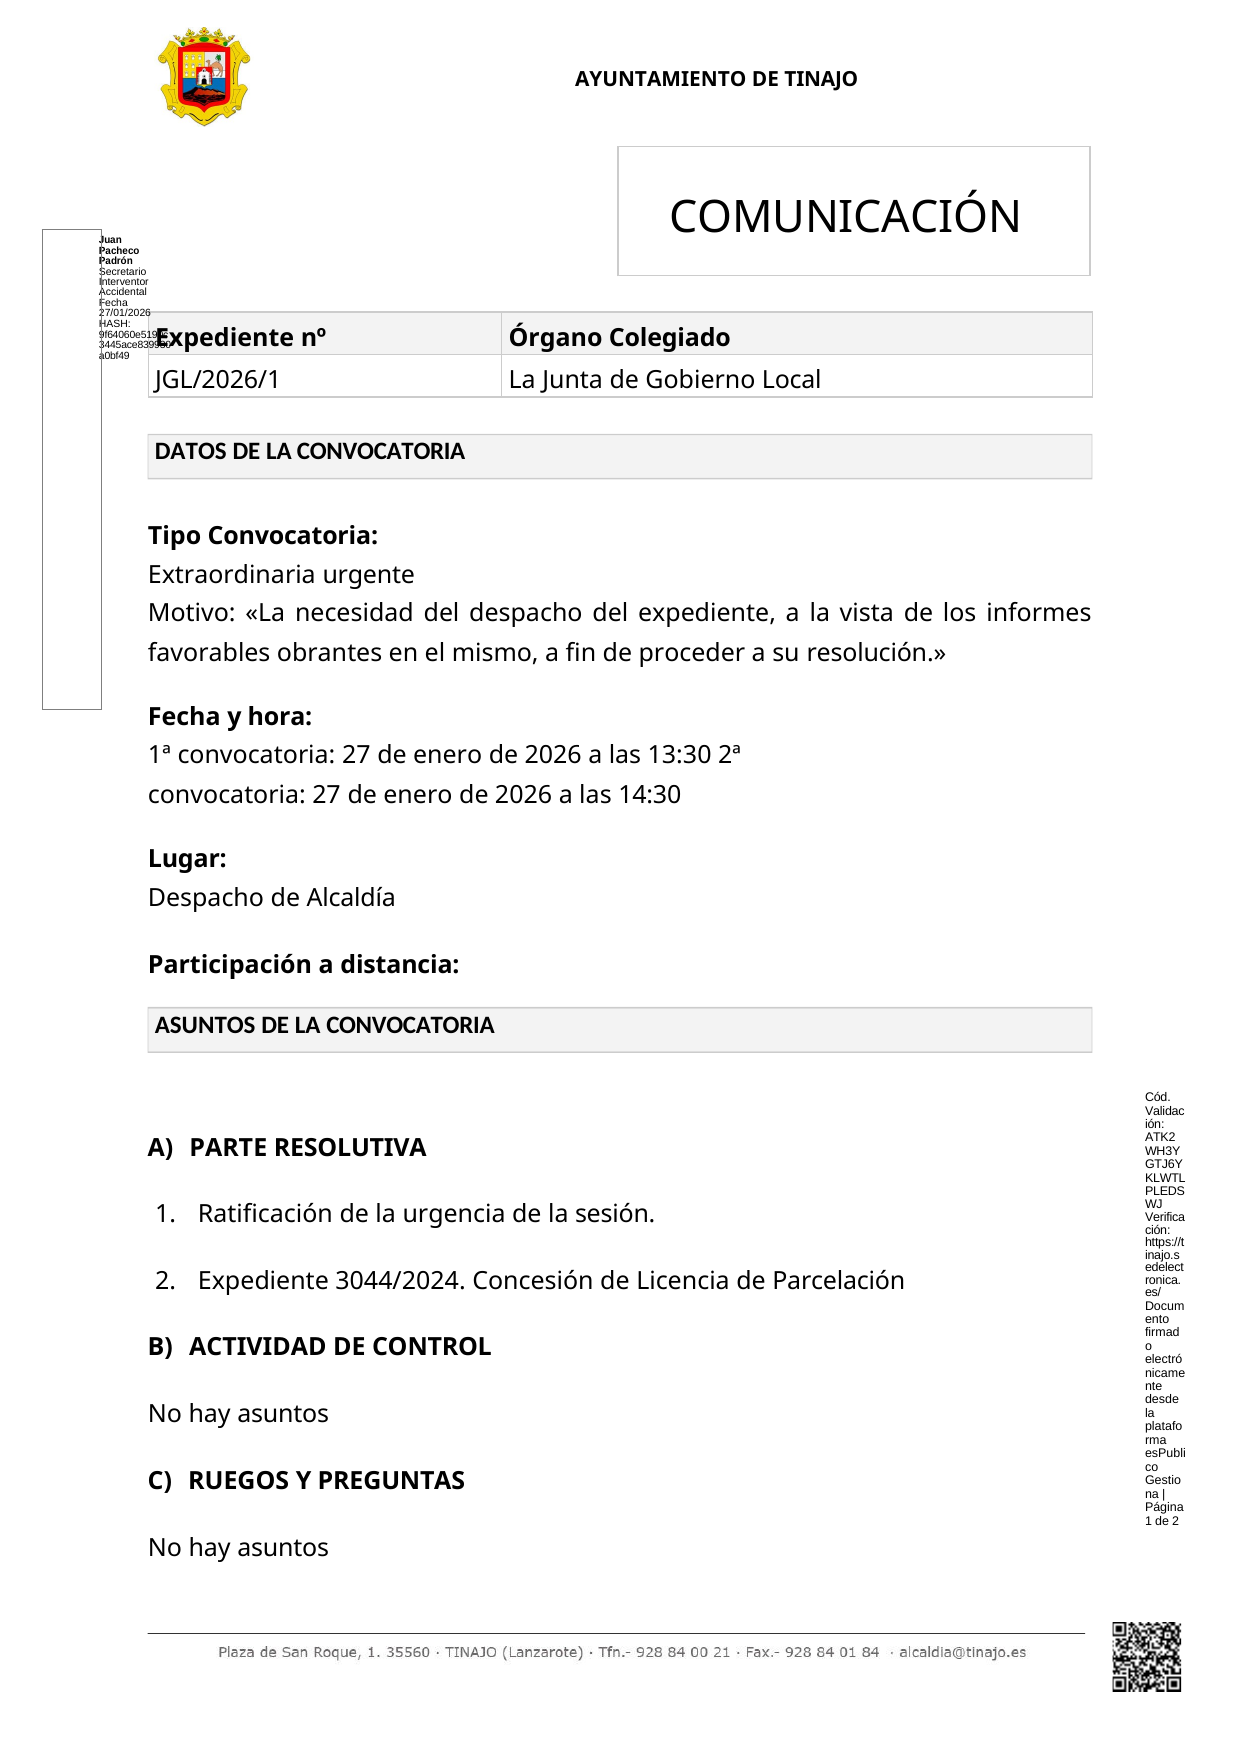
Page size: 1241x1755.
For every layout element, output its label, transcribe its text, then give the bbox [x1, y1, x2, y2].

subtitle Fecha y hora: [148, 698, 1105, 733]
text Motivo: «La necesidad del despacho del expediente, a la vista de los informes favorables obrantes en el mismo, a fin de proceder a su resolución.» [148, 595, 1093, 668]
text Documento firmado electrónicamente desde la plataforma esPublico Gestiona | Página 1 de 2 [1145, 1299, 1186, 1528]
text No hay asuntos [148, 1530, 1105, 1564]
text Extraordinaria urgente [148, 556, 1105, 590]
text Despacho de Alcaldía [148, 879, 1105, 913]
table_cell La Junta de Gobierno Local [502, 355, 1092, 396]
text Verificación: https://tinajo.sedelectronica.es/ [1145, 1212, 1186, 1299]
subtitle Tipo Convocatoria: [148, 518, 1105, 552]
text Participación a distancia: [148, 947, 1105, 981]
table_header Órgano Colegiado [502, 313, 1092, 354]
text COMUNICACIÓN [669, 185, 1089, 246]
text Cód. Validación: ATK2WH3YGTJ6YKLWTLPLEDSWJ [1145, 1091, 1186, 1212]
text No hay asuntos [148, 1396, 1105, 1430]
list ACTIVIDAD DE CONTROL [147, 1328, 1105, 1363]
list Expediente 3044/2024. Concesión de Licencia de Parcelación [155, 1263, 1105, 1297]
text 1ª convocatoria: 27 de enero de 2026 a las 13:30 2ª convocatoria: 27 de enero de 2026 a las 14:30 [148, 737, 803, 810]
table_header Expediente nº [149, 313, 501, 354]
subtitle Lugar: [148, 841, 1105, 875]
table_cell JGL/2026/1 [149, 355, 501, 396]
list Ratificación de la urgencia de la sesión. [155, 1195, 1105, 1229]
list PARTE RESOLUTIVA [147, 1129, 1105, 1163]
list RUEGOS Y PREGUNTAS [147, 1463, 1105, 1497]
